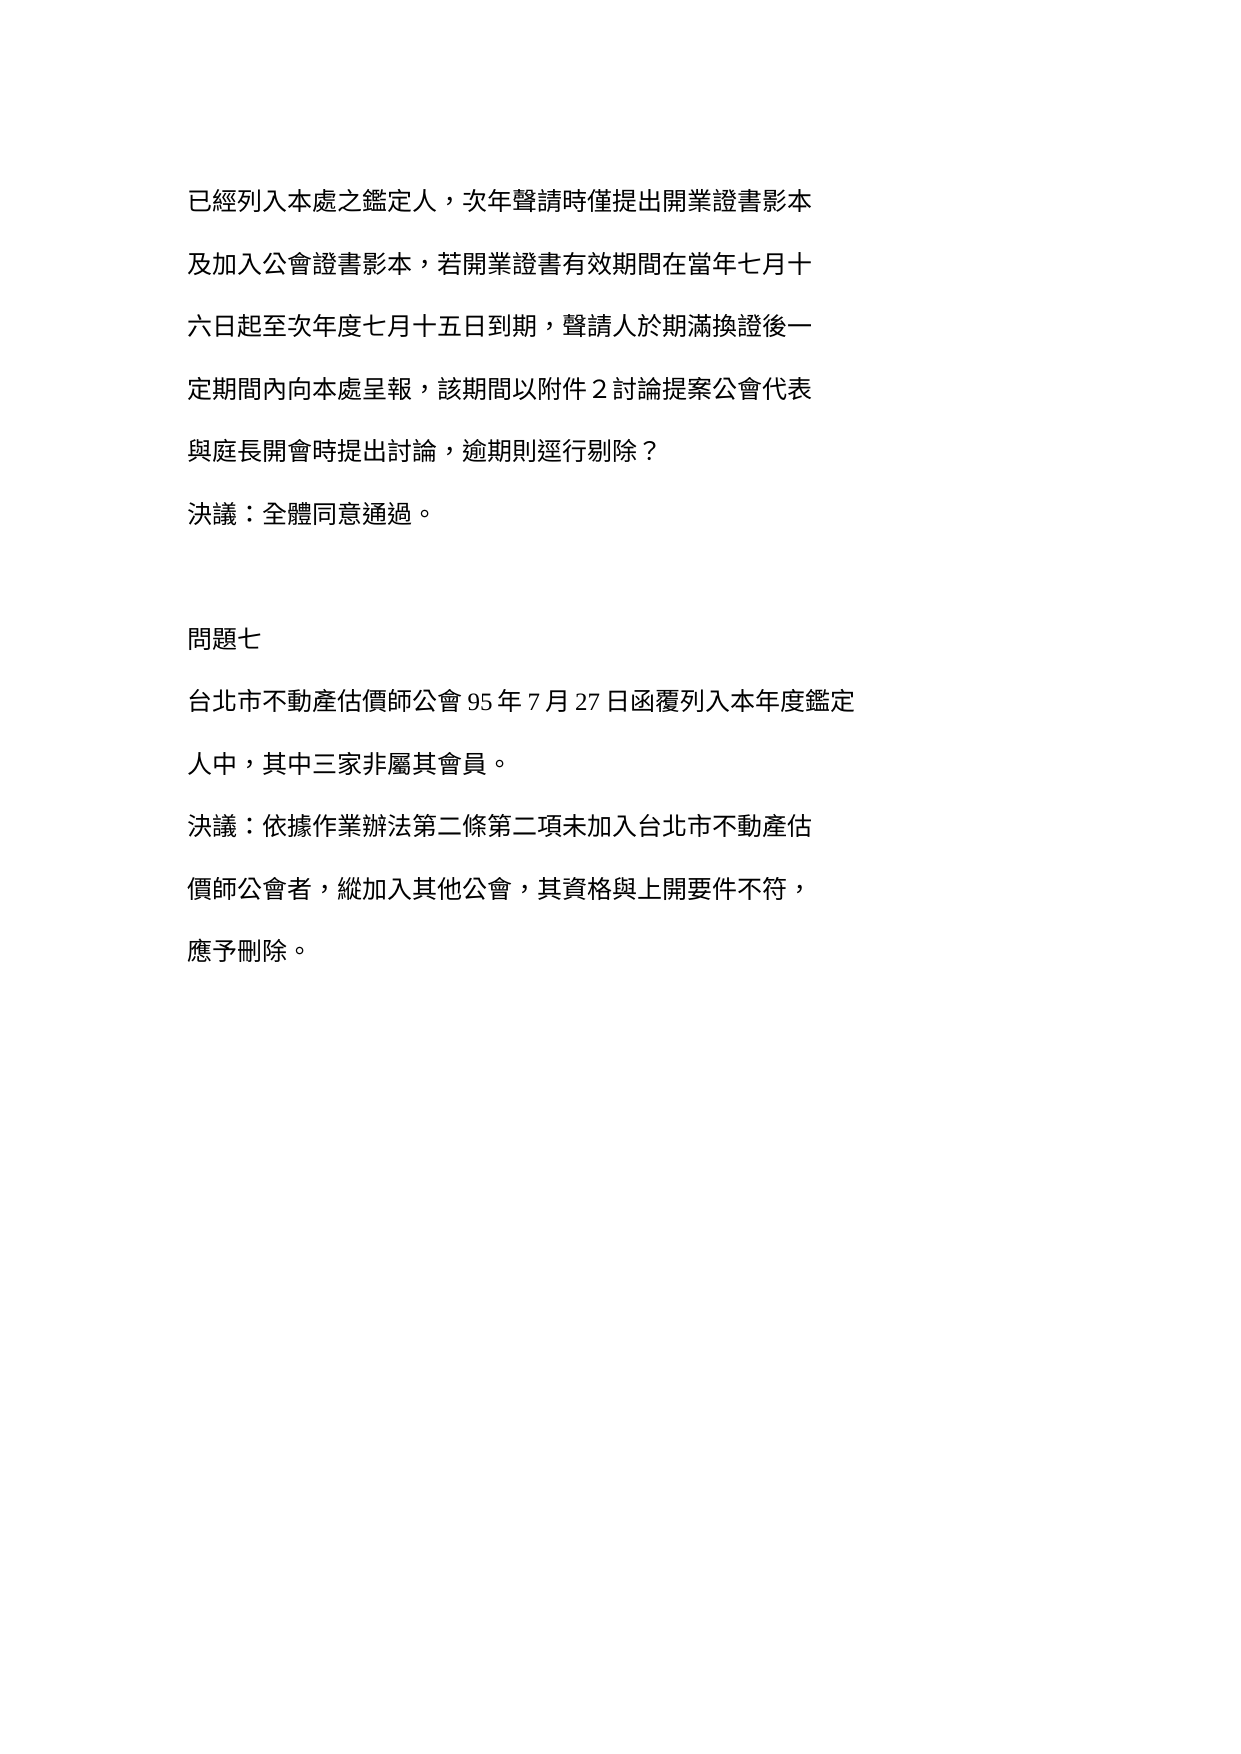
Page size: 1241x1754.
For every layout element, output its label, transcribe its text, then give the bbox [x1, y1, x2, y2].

text 問題七 [187, 596, 1053, 658]
text 人中，其中三家非屬其會員。 [187, 721, 1053, 783]
text 價師公會者，縱加入其他公會，其資格與上開要件不符， [187, 846, 1053, 908]
text 應予刪除。 [187, 908, 1053, 971]
text 定期間內向本處呈報，該期間以附件２討論提案公會代表 [187, 346, 1053, 408]
text 六日起至次年度七月十五日到期，聲請人於期滿換證後一 [187, 283, 1053, 346]
text 台北市不動產估價師公會95年7月27日函覆列入本年度鑑定 [187, 658, 1053, 721]
text 決議：依據作業辦法第二條第二項未加入台北市不動產估 [187, 783, 1053, 846]
text 及加入公會證書影本，若開業證書有效期間在當年七月十 [187, 221, 1053, 283]
text 與庭長開會時提出討論，逾期則逕行剔除？ [187, 408, 1053, 471]
text 決議：全體同意通過。 [187, 471, 1053, 533]
text 已經列入本處之鑑定人，次年聲請時僅提出開業證書影本 [187, 158, 1053, 221]
